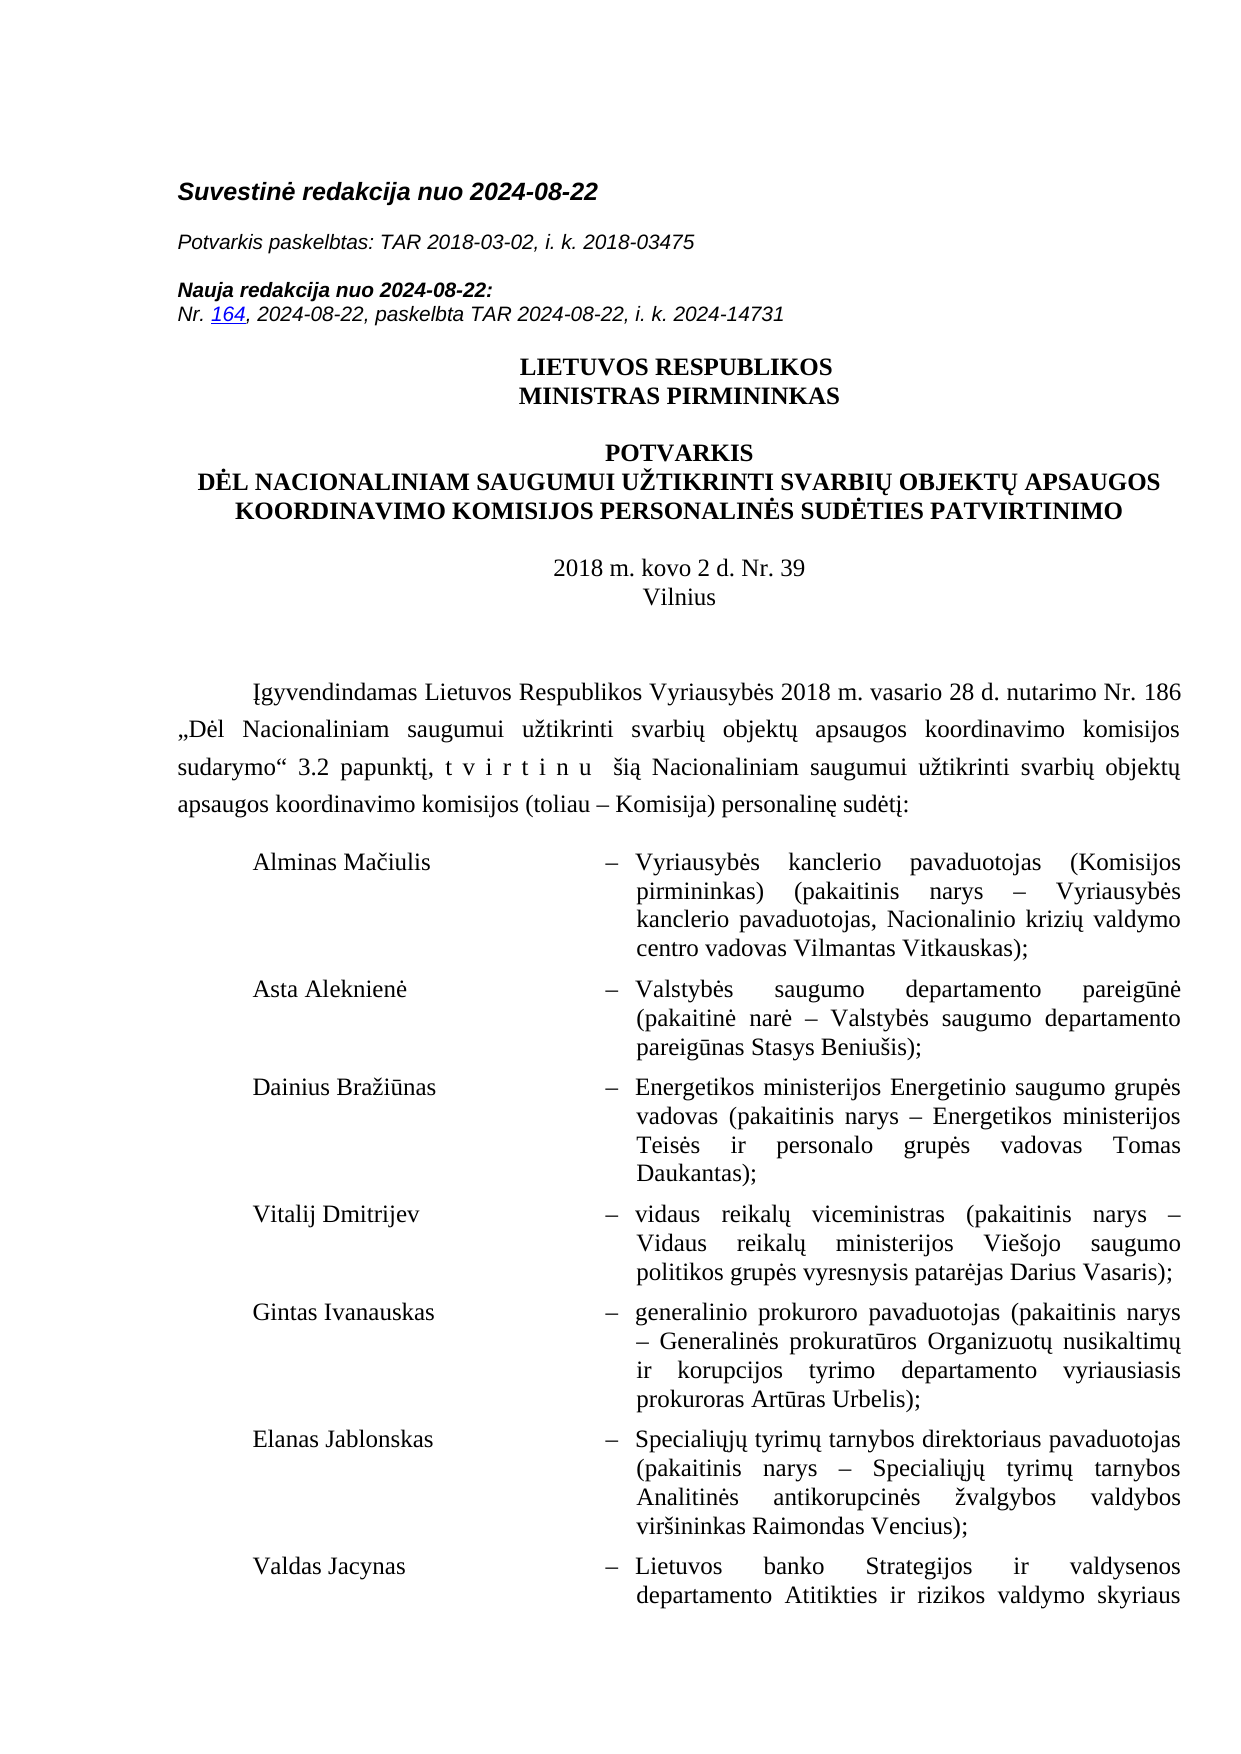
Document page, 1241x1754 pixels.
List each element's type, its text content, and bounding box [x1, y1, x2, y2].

text Elanas Jablonskas – Specialiųjų tyrimų tarnybos direktoriaus pavaduotojas (pakaitinis narys – Specialiųjų tyrimų tarnybos Analitinės antikorupcinės žvalgybos valdybos viršininkas Raimondas Vencius); [252, 1424, 1181, 1539]
text Įgyvendindamas Lietuvos Respublikos Vyriausybės 2018 m. vasario 28 d. nutarimo Nr. 186 „Dėl Nacionaliniam saugumui užtikrinti svarbių objektų apsaugos koordinavimo komisijos sudarymo“ 3.2 papunktį, tvirtinu šią Nacionaliniam saugumui užtikrinti svarbių objektų apsaugos koordinavimo komisijos (toliau – Komisija) personalinę sudėtį: [177, 668, 1181, 818]
text POTVARKIS [177, 438, 1181, 467]
text DĖL NACIONALINIAM SAUGUMUI UŽTIKRINTI SVARBIŲ OBJEKTŲ APSAUGOS KOORDINAVIMO KOMISIJOS PERSONALINĖS SUDĖTIES PATVIRTINIMO [177, 467, 1181, 524]
text Asta Aleknienė – Valstybės saugumo departamento pareigūnė (pakaitinė narė – Valstybės saugumo departamento pareigūnas Stasys Beniušis); [252, 974, 1181, 1060]
text Gintas Ivanauskas – generalinio prokuroro pavaduotojas (pakaitinis narys – Generalinės prokuratūros Organizuotų nusikaltimų ir korupcijos tyrimo departamento vyriausiasis prokuroras Artūras Urbelis); [252, 1297, 1181, 1412]
text Vilnius [177, 582, 1181, 611]
text Valdas Jacynas – Lietuvos banko Strategijos ir valdysenos departamento Atitikties ir rizikos valdymo skyriaus [252, 1551, 1181, 1609]
text MINISTRAS PIRMININKAS [177, 381, 1181, 409]
text Nauja redakcija nuo 2024-08-22: [177, 278, 1181, 302]
text Nr. 164, 2024-08-22, paskelbta TAR 2024-08-22, i. k. 2024-14731 [177, 302, 1181, 326]
text Vitalij Dmitrijev – vidaus reikalų viceministras (pakaitinis narys – Vidaus reikalų ministerijos Viešojo saugumo politikos grupės vyresnysis patarėjas Darius Vasaris); [252, 1199, 1181, 1286]
text Dainius Bražiūnas – Energetikos ministerijos Energetinio saugumo grupės vadovas (pakaitinis narys – Energetikos ministerijos Teisės ir personalo grupės vadovas Tomas Daukantas); [252, 1072, 1181, 1187]
text 2018 m. kovo 2 d. Nr. 39 [177, 553, 1181, 582]
text Suvestinė redakcija nuo 2024-08-22 [177, 177, 1181, 206]
text Alminas Mačiulis – Vyriausybės kanclerio pavaduotojas (Komisijos pirmininkas) (pakaitinis narys – Vyriausybės kanclerio pavaduotojas, Nacionalinio krizių valdymo centro vadovas Vilmantas Vitkauskas); [252, 847, 1181, 962]
text LIETUVOS RESPUBLIKOS [177, 352, 1181, 381]
text Potvarkis paskelbtas: TAR 2018-03-02, i. k. 2018-03475 [177, 230, 1181, 254]
